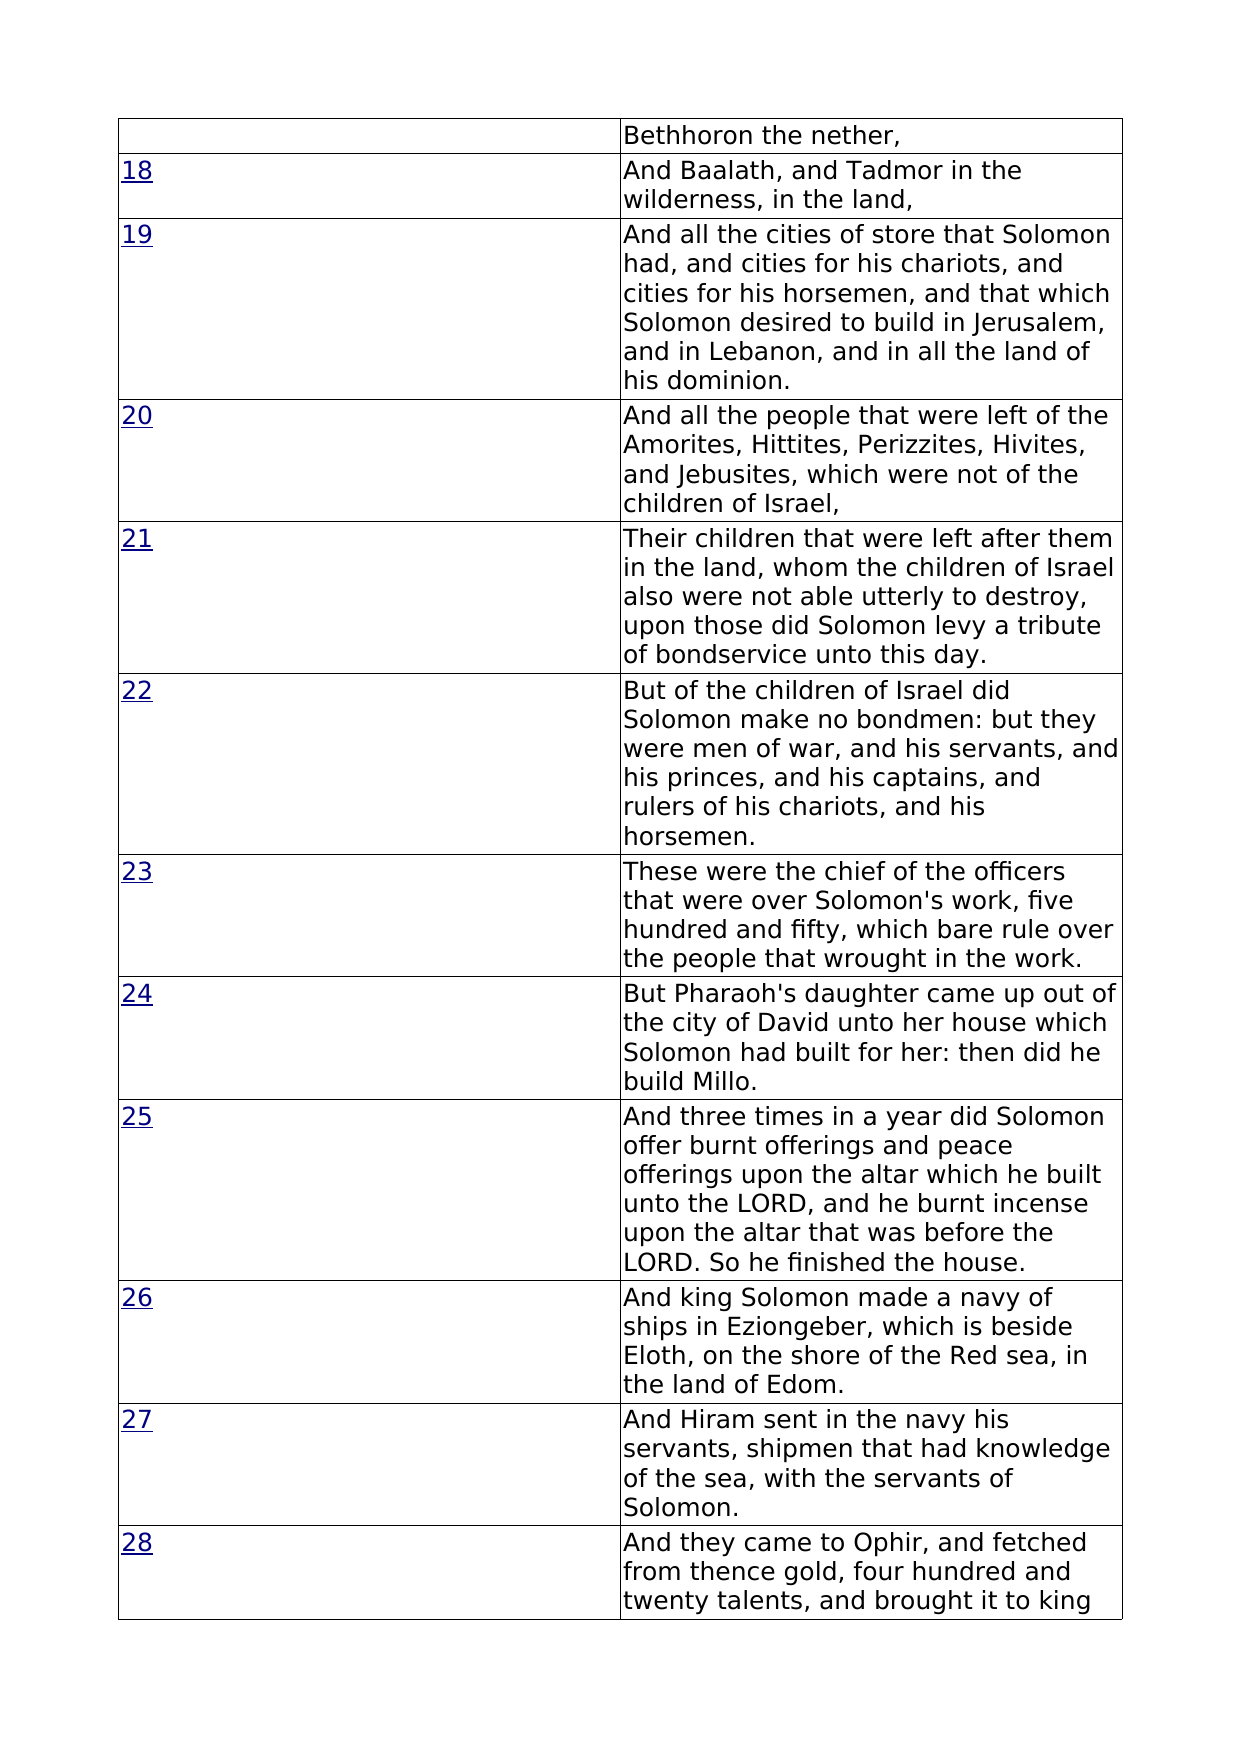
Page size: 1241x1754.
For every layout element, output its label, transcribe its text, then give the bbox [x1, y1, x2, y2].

table_cell 23 [119, 855, 620, 976]
table_cell 20 [119, 400, 620, 521]
table_cell 21 [119, 522, 620, 673]
table_cell 18 [119, 154, 620, 217]
table_cell And they came to Ophir, and fetched from thence gold, four hundred and twenty talents, and brought it to king [621, 1526, 1122, 1618]
table_cell 25 [119, 1100, 620, 1280]
table_cell These were the chief of the officers that were over Solomon's work, five hundred and fifty, which bare rule over the people that wrought in the work. [621, 855, 1122, 976]
table_cell 22 [119, 674, 620, 854]
table_cell 28 [119, 1526, 620, 1618]
table_cell 27 [119, 1404, 620, 1525]
table_cell And all the people that were left of the Amorites, Hittites, Perizzites, Hivites, and Jebusites, which were not of the children of Israel, [621, 400, 1122, 521]
table_cell And Baalath, and Tadmor in the wilderness, in the land, [621, 154, 1122, 217]
table_cell But Pharaoh's daughter came up out of the city of David unto her house which Solomon had built for her: then did he build Millo. [621, 977, 1122, 1099]
table_cell And all the cities of store that Solomon had, and cities for his chariots, and cities for his horsemen, and that which Solomon desired to build in Jerusalem, and in Lebanon, and in all the land of his dominion. [621, 219, 1122, 398]
table_cell And king Solomon made a navy of ships in Eziongeber, which is beside Eloth, on the shore of the Red sea, in the land of Edom. [621, 1281, 1122, 1402]
table_cell And three times in a year did Solomon offer burnt offerings and peace offerings upon the altar which he built unto the LORD, and he burnt incense upon the altar that was before the LORD. So he finished the house. [621, 1100, 1122, 1280]
table_cell Bethhoron the nether, [621, 119, 1122, 153]
table_cell [119, 119, 620, 153]
table_cell Their children that were left after them in the land, whom the children of Israel also were not able utterly to destroy, upon those did Solomon levy a tribute of bondservice unto this day. [621, 522, 1122, 673]
table_cell 24 [119, 977, 620, 1099]
table_cell 19 [119, 219, 620, 398]
table_cell 26 [119, 1281, 620, 1402]
table_cell And Hiram sent in the navy his servants, shipmen that had knowledge of the sea, with the servants of Solomon. [621, 1404, 1122, 1525]
table_cell But of the children of Israel did Solomon make no bondmen: but they were men of war, and his servants, and his princes, and his captains, and rulers of his chariots, and his horsemen. [621, 674, 1122, 854]
